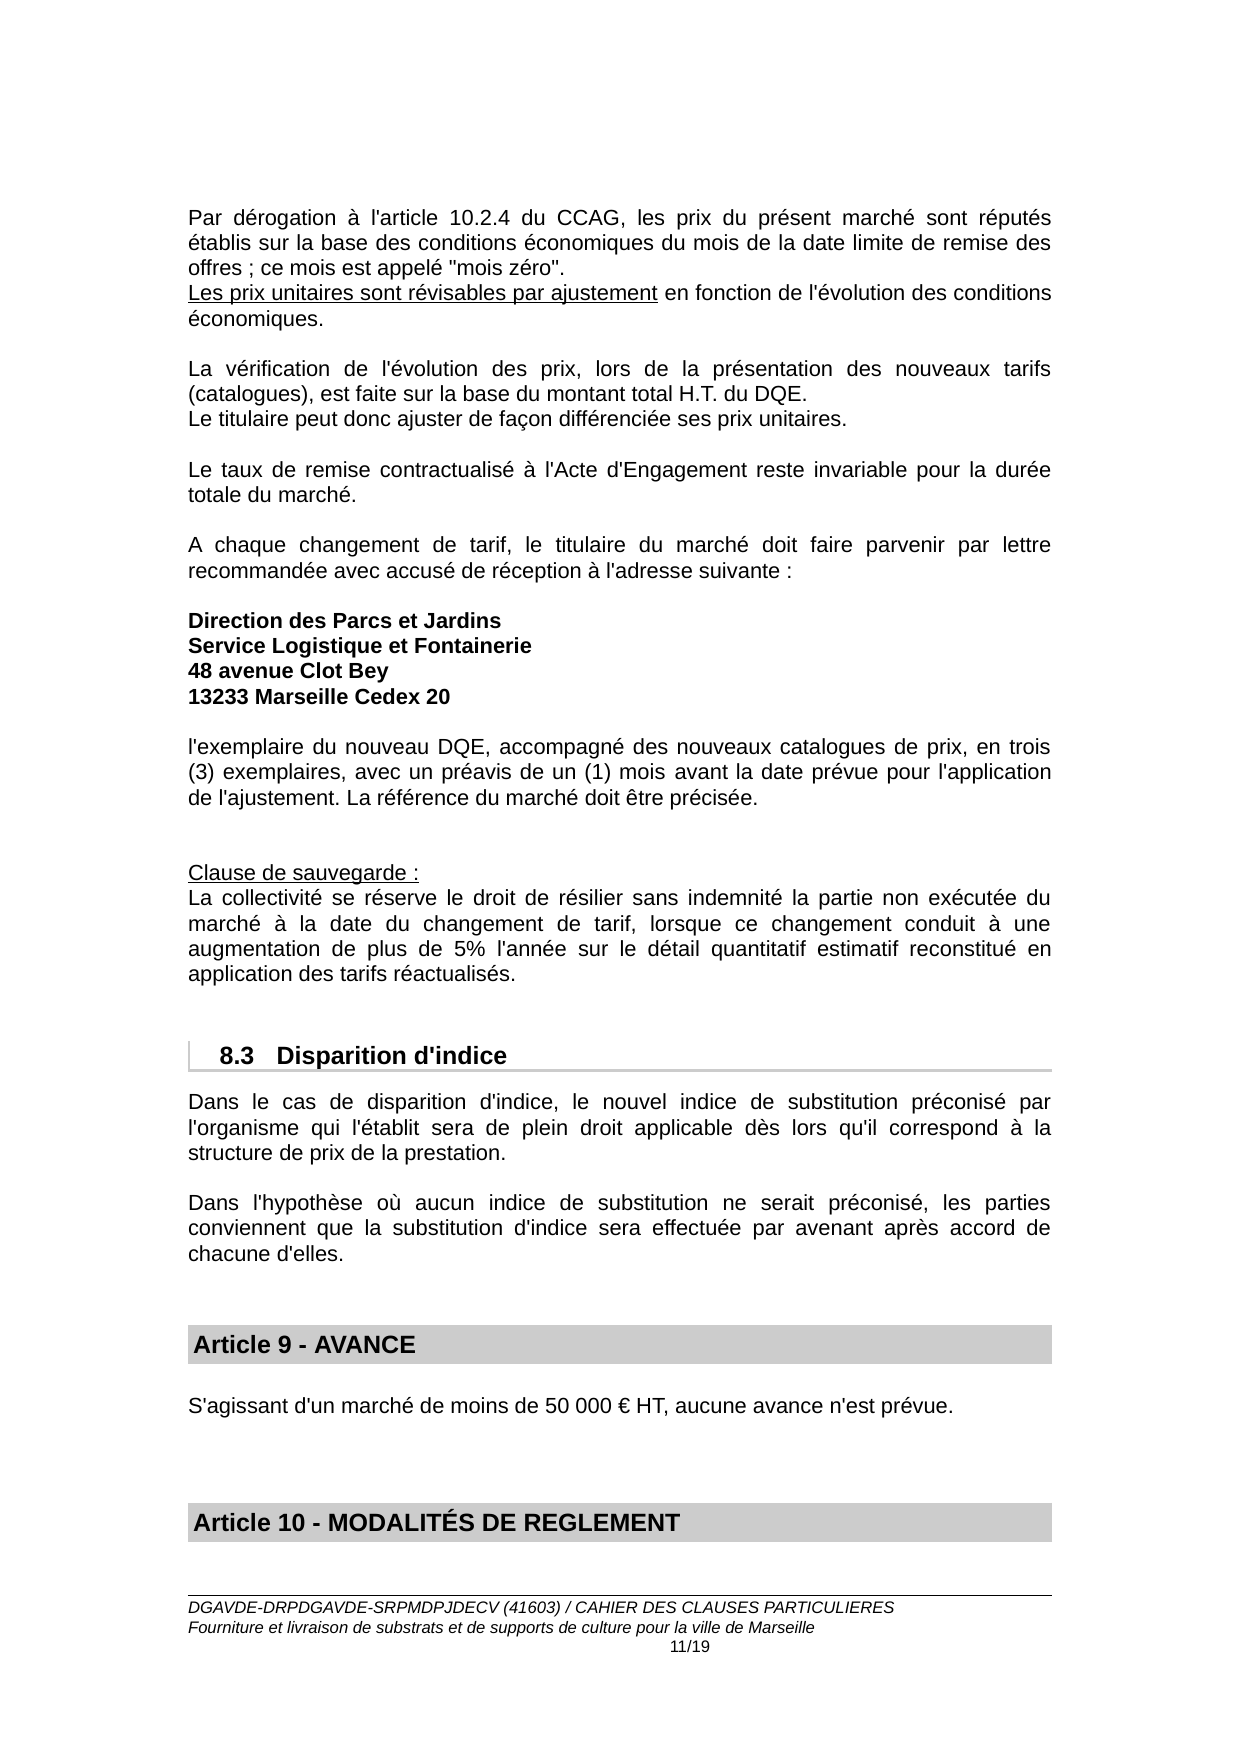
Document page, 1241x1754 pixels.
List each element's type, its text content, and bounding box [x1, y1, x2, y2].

text S'agissant d'un marché de moins de 50 000 € HT, aucune avance n'est prévue. [188, 1393, 1052, 1418]
text Les prix unitaires sont révisables par ajustement en fonction de l'évolution des conditions économiques. [188, 280, 1052, 331]
text 48 avenue Clot Bey [188, 658, 1052, 683]
text A chaque changement de tarif, le titulaire du marché doit faire parvenir par lettre recommandée avec accusé de réception à l'adresse suivante : [188, 532, 1052, 583]
text La collectivité se réserve le droit de résilier sans indemnité la partie non exécutée du marché à la date du changement de tarif, lorsque ce changement conduit à une augmentation de plus de 5% l'année sur le détail quantitatif estimatif reconstitué en application des tarifs réactualisés. [188, 885, 1052, 986]
subtitle AVANCE [190, 1327, 1050, 1362]
text Dans le cas de disparition d'indice, le nouvel indice de substitution préconisé par l'organisme qui l'établit sera de plein droit applicable dès lors qu'il correspond à la structure de prix de la prestation. [188, 1089, 1052, 1165]
subtitle Disparition d'indice [190, 1041, 1052, 1069]
text l'exemplaire du nouveau DQE, accompagné des nouveaux catalogues de prix, en trois (3) exemplaires, avec un préavis de un (1) mois avant la date prévue pour l'application de l'ajustement. La référence du marché doit être précisée. [188, 734, 1052, 809]
text Par dérogation à l'article 10.2.4 du CCAG, les prix du présent marché sont réputés établis sur la base des conditions économiques du mois de la date limite de remise des offres ; ce mois est appelé "mois zéro". [188, 204, 1052, 280]
subtitle MODALITÉS DE REGLEMENT [190, 1505, 1050, 1539]
text Direction des Parcs et Jardins [188, 608, 1052, 633]
text 13233 Marseille Cedex 20 [188, 683, 1052, 709]
text Le titulaire peut donc ajuster de façon différenciée ses prix unitaires. [188, 406, 1052, 431]
text Clause de sauvegarde : [188, 860, 1052, 885]
text Le taux de remise contractualisé à l'Acte d'Engagement reste invariable pour la durée totale du marché. [188, 457, 1052, 507]
text Service Logistique et Fontainerie [188, 633, 1052, 658]
text Dans l'hypothèse où aucun indice de substitution ne serait préconisé, les parties conviennent que la substitution d'indice sera effectuée par avenant après accord de chacune d'elles. [188, 1190, 1052, 1266]
text La vérification de l'évolution des prix, lors de la présentation des nouveaux tarifs (catalogues), est faite sur la base du montant total H.T. du DQE. [188, 356, 1052, 406]
